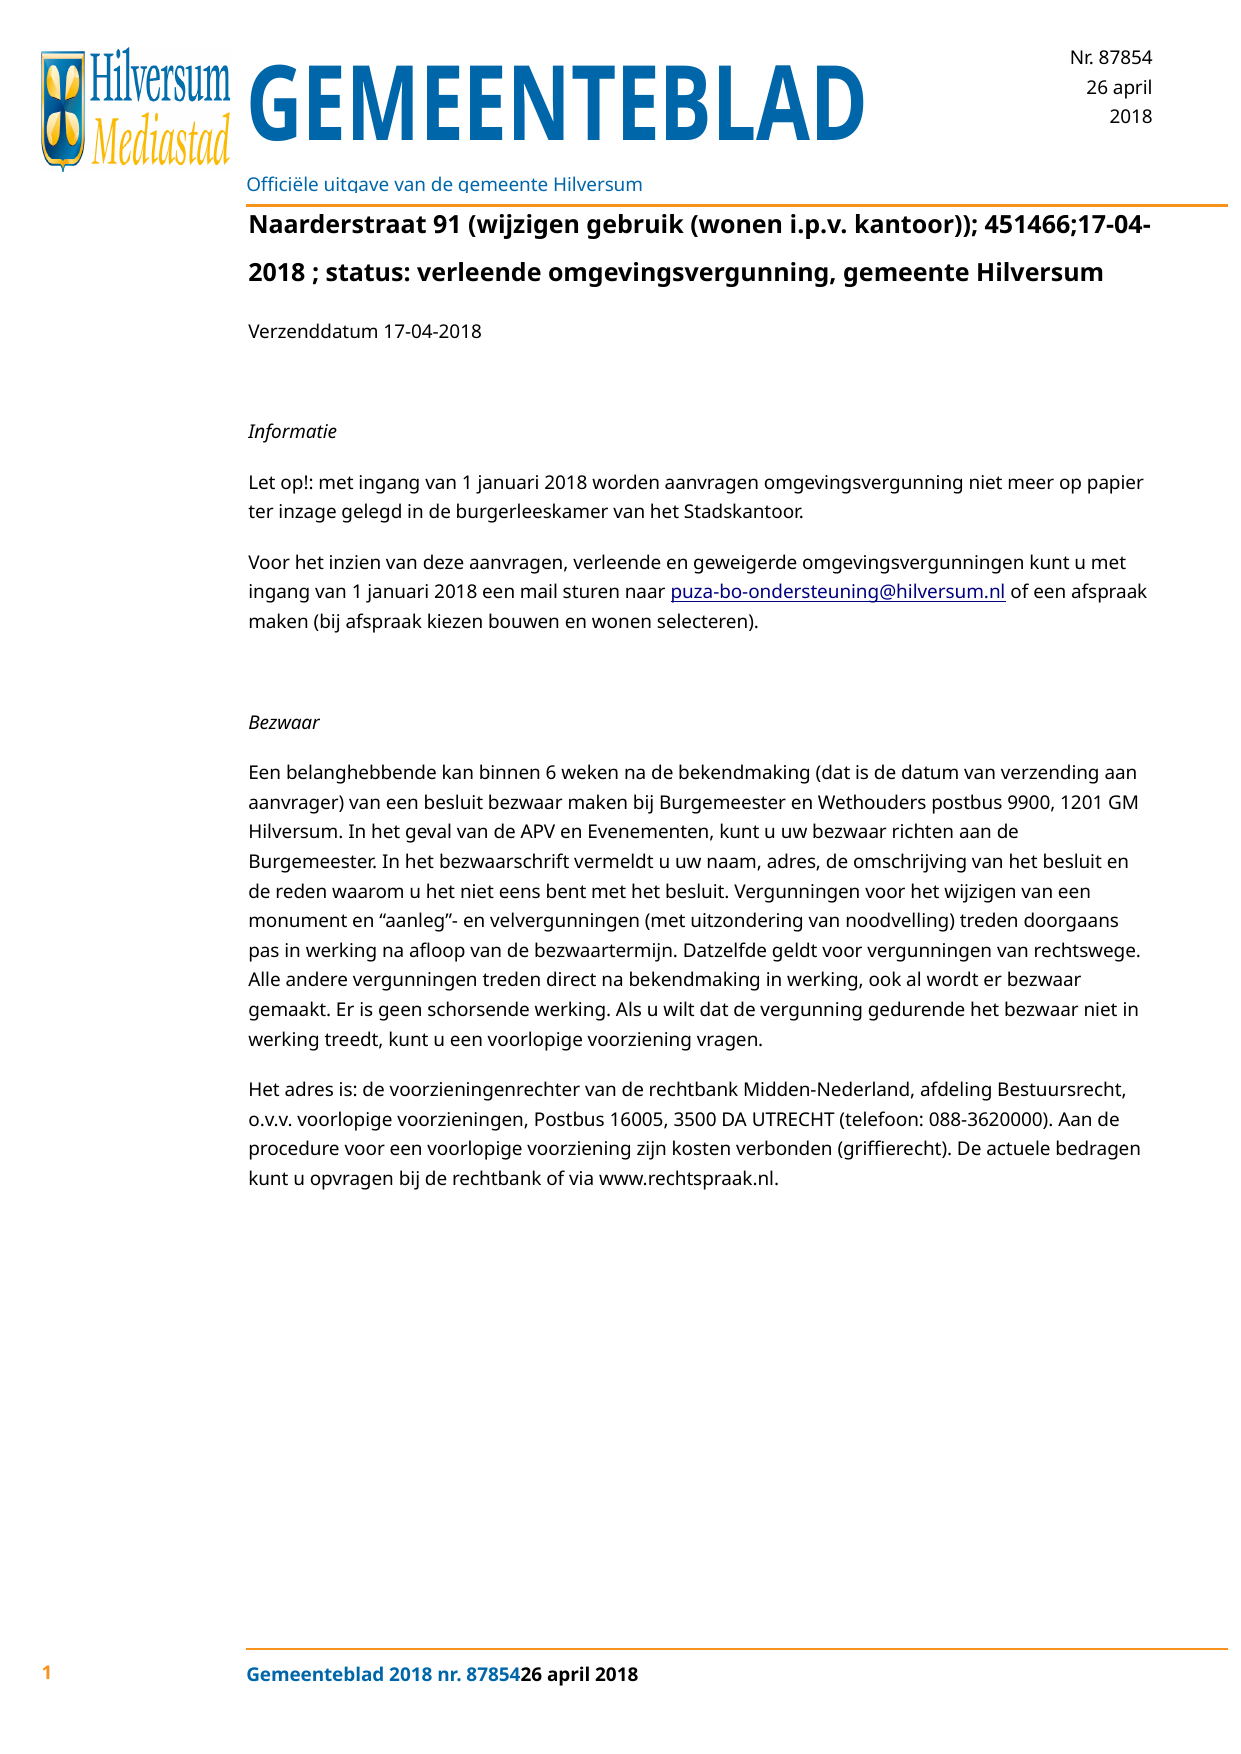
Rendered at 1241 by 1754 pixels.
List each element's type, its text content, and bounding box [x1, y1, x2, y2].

text Informatie [248, 419, 1152, 444]
text Let op!: met ingang van 1 januari 2018 worden aanvragen omgevingsvergunning niet meer op papier ter inzage gelegd in de burgerleeskamer van het Stadskantoor. [248, 469, 1152, 524]
text Verzenddatum 17-04-2018 [248, 318, 1152, 344]
text Een belanghebbende kan binnen 6 weken na de bekendmaking (dat is de datum van verzending aan aanvrager) van een besluit bezwaar maken bij Burgemeester en Wethouders postbus 9900, 1201 GM Hilversum. In het geval van de APV en Evenementen, kunt u uw bezwaar richten aan de Burgemeester. In het bezwaarschrift vermeldt u uw naam, adres, de omschrijving van het besluit en de reden waarom u het niet eens bent met het besluit. Vergunningen voor het wijzigen van een monument en “aanleg”- en velvergunningen (met uitzondering van noodvelling) treden doorgaans pas in werking na afloop van de bezwaartermijn. Datzelfde geldt voor vergunningen van rechtswege. Alle andere vergunningen treden direct na bekendmaking in werking, ook al wordt er bezwaar gemaakt. Er is geen schorsende werking. Als u wilt dat de vergunning gedurende het bezwaar niet in werking treedt, kunt u een voorlopige voorziening vragen. [248, 759, 1152, 1052]
text Voor het inzien van deze aanvragen, verleende en geweigerde omgevingsvergunningen kunt u met ingang van 1 januari 2018 een mail sturen naar puza-bo-ondersteuning@hilversum.nl of een afspraak maken (bij afspraak kiezen bouwen en wonen selecteren). [248, 549, 1152, 634]
text Naarderstraat 91 (wijzigen gebruik (wonen i.p.v. kantoor)); 451466;17-04-2018 ; status: verleende omgevingsvergunning, gemeente Hilversum [248, 207, 1152, 288]
picture [41, 47, 231, 172]
text Bezwaar [248, 709, 1152, 735]
text Het adres is: de voorzieningenrechter van de rechtbank Midden-Nederland, afdeling Bestuursrecht, o.v.v. voorlopige voorzieningen, Postbus 16005, 3500 DA UTRECHT (telefoon: 088-3620000). Aan de procedure voor een voorlopige voorziening zijn kosten verbonden (griffierecht). De actuele bedragen kunt u opvragen bij de rechtbank of via www.rechtspraak.nl. [248, 1076, 1152, 1191]
